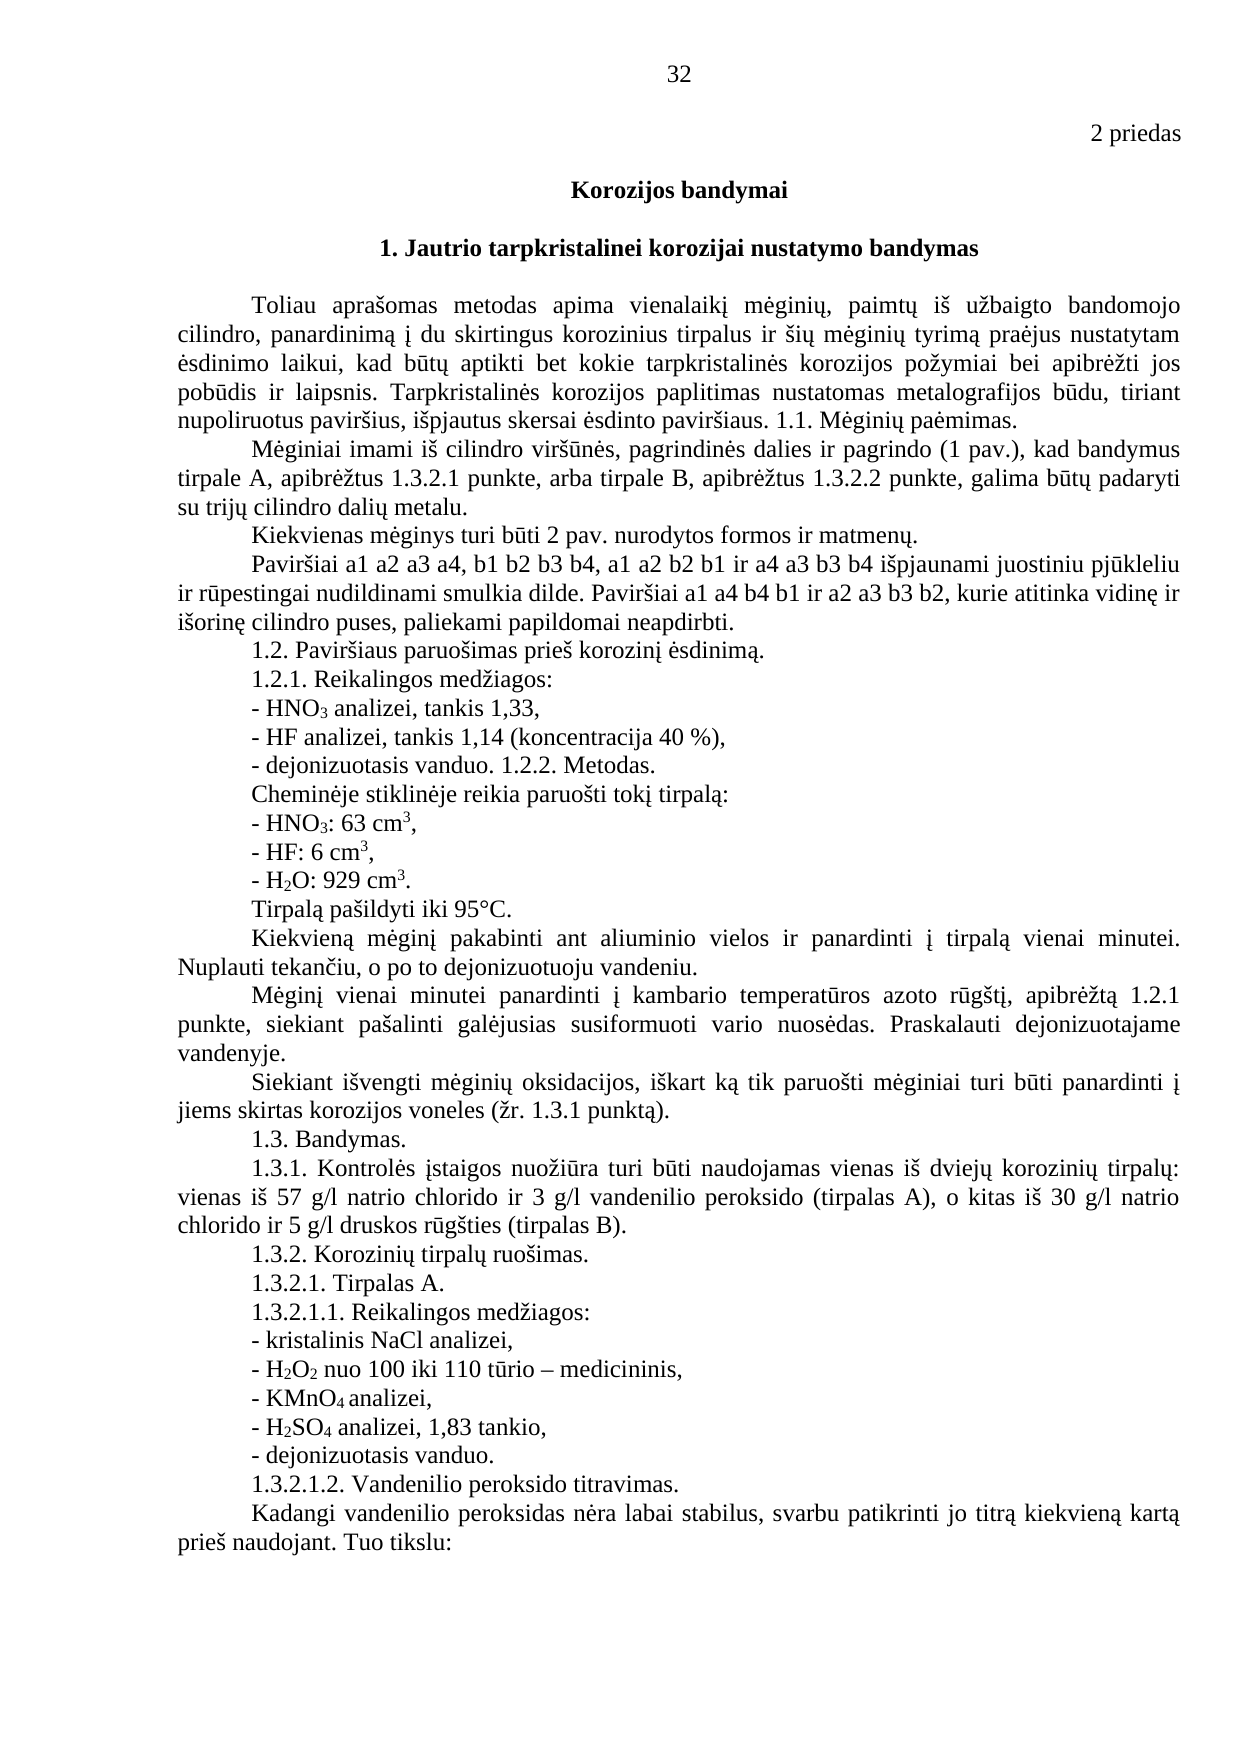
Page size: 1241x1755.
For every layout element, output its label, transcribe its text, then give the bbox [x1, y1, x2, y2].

text Siekiant išvengti mėginių oksidacijos, iškart ką tik paruošti mėginiai turi būti panardinti į jiems skirtas korozijos voneles (žr. 1.3.1 punktą). [177, 1067, 1181, 1124]
text Toliau aprašomas metodas apima vienalaikį mėginių, paimtų iš užbaigto bandomojo cilindro, panardinimą į du skirtingus korozinius tirpalus ir šių mėginių tyrimą praėjus nustatytam ėsdinimo laikui, kad būtų aptikti bet kokie tarpkristalinės korozijos požymiai bei apibrėžti jos pobūdis ir laipsnis. Tarpkristalinės korozijos paplitimas nustatomas metalografijos būdu, tiriant nupoliruotus paviršius, išpjautus skersai ėsdinto paviršiaus. 1.1. Mėginių paėmimas. [177, 291, 1181, 434]
text 1. Jautrio tarpkristalinei korozijai nustatymo bandymas [177, 233, 1181, 262]
text 2 priedas [177, 118, 1181, 147]
text 1.3.2. Korozinių tirpalų ruošimas. [177, 1239, 1181, 1268]
text - HF: 6 cm3, [177, 837, 1181, 866]
text Mėginį vienai minutei panardinti į kambario temperatūros azoto rūgštį, apibrėžtą 1.2.1 punkte, siekiant pašalinti galėjusias susiformuoti vario nuosėdas. Praskalauti dejonizuotajame vandenyje. [177, 981, 1181, 1067]
text Kiekvieną mėginį pakabinti ant aliuminio vielos ir panardinti į tirpalą vienai minutei. Nuplauti tekančiu, o po to dejonizuotuoju vandeniu. [177, 923, 1181, 981]
text Cheminėje stiklinėje reikia paruošti tokį tirpalą: [177, 779, 1181, 808]
text 1.2. Paviršiaus paruošimas prieš korozinį ėsdinimą. [177, 636, 1181, 664]
text 1.3. Bandymas. [177, 1124, 1181, 1153]
text 1.3.2.1.1. Reikalingos medžiagos: [177, 1297, 1181, 1326]
text - HF analizei, tankis 1,14 (koncentracija 40 %), [177, 722, 1181, 751]
text - H2O: 929 cm3. [177, 866, 1181, 894]
text 1.3.2.1.2. Vandenilio peroksido titravimas. [177, 1469, 1181, 1498]
text 1.3.2.1. Tirpalas A. [177, 1268, 1181, 1297]
text - HNO3 analizei, tankis 1,33, [177, 693, 1181, 722]
text Korozijos bandymai [177, 176, 1181, 204]
text - H2SO4 analizei, 1,83 tankio, [177, 1412, 1181, 1441]
text Paviršiai a1 a2 a3 a4, b1 b2 b3 b4, a1 a2 b2 b1 ir a4 a3 b3 b4 išpjaunami juostiniu pjūkleliu ir rūpestingai nudildinami smulkia dilde. Paviršiai a1 a4 b4 b1 ir a2 a3 b3 b2, kurie atitinka vidinę ir išorinę cilindro puses, paliekami papildomai neapdirbti. [177, 549, 1181, 636]
text - dejonizuotasis vanduo. [177, 1441, 1181, 1469]
text Kadangi vandenilio peroksidas nėra labai stabilus, svarbu patikrinti jo titrą kiekvieną kartą prieš naudojant. Tuo tikslu: [177, 1498, 1181, 1556]
text Kiekvienas mėginys turi būti 2 pav. nurodytos formos ir matmenų. [177, 521, 1181, 549]
text 1.2.1. Reikalingos medžiagos: [177, 664, 1181, 693]
text - dejonizuotasis vanduo. 1.2.2. Metodas. [177, 751, 1181, 779]
text Tirpalą pašildyti iki 95°C. [177, 894, 1181, 923]
text - HNO3: 63 cm3, [177, 808, 1181, 837]
text Mėginiai imami iš cilindro viršūnės, pagrindinės dalies ir pagrindo (1 pav.), kad bandymus tirpale A, apibrėžtus 1.3.2.1 punkte, arba tirpale B, apibrėžtus 1.3.2.2 punkte, galima būtų padaryti su trijų cilindro dalių metalu. [177, 434, 1181, 521]
text - kristalinis NaCl analizei, [177, 1326, 1181, 1354]
text - KMnO4 analizei, [177, 1383, 1181, 1412]
text - H2O2 nuo 100 iki 110 tūrio – medicininis, [177, 1354, 1181, 1383]
text 1.3.1. Kontrolės įstaigos nuožiūra turi būti naudojamas vienas iš dviejų korozinių tirpalų: vienas iš 57 g/l natrio chlorido ir 3 g/l vandenilio peroksido (tirpalas A), o kitas iš 30 g/l natrio chlorido ir 5 g/l druskos rūgšties (tirpalas B). [177, 1153, 1181, 1239]
